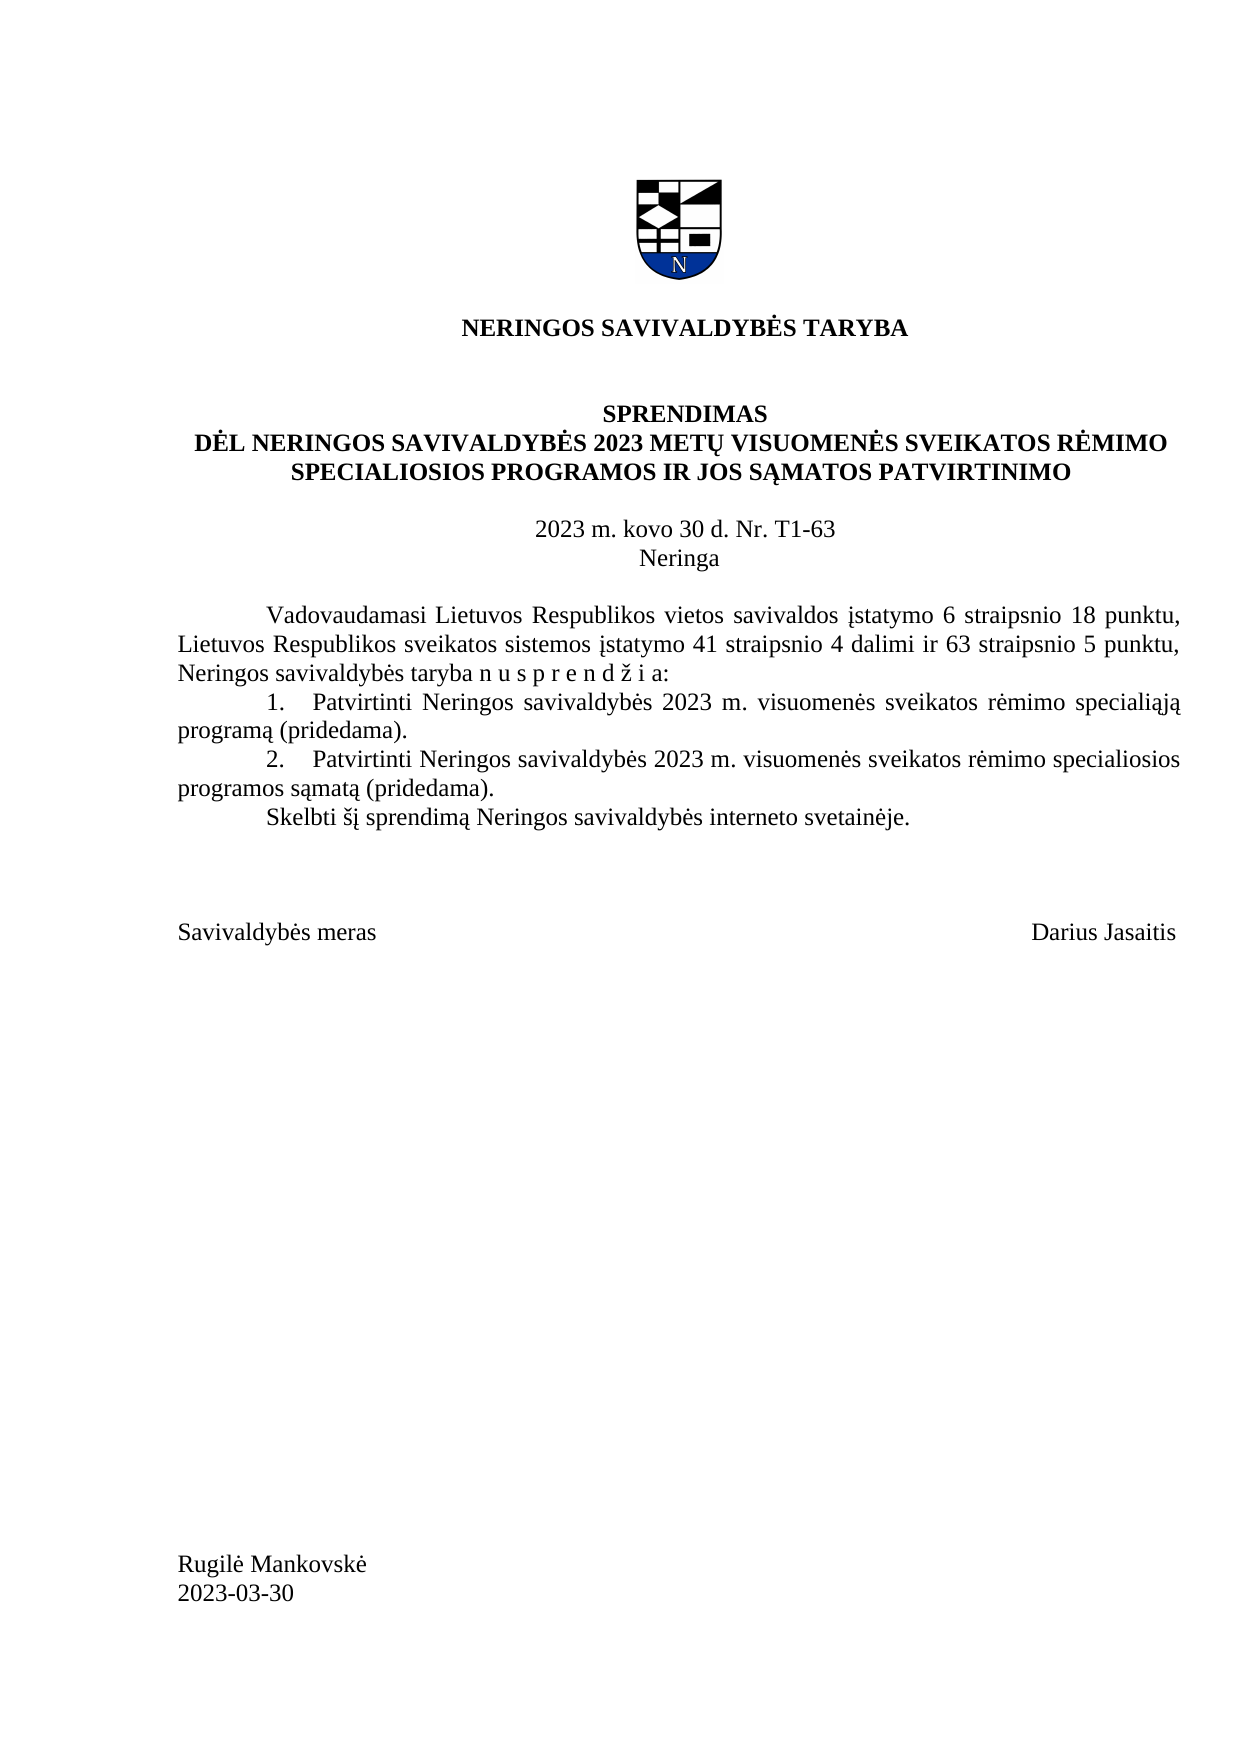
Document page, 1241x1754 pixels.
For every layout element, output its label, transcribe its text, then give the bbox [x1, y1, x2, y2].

text 2. Patvirtinti Neringos savivaldybės 2023 m. visuomenės sveikatos rėmimo specialiosios programos sąmatą (pridedama). [177, 744, 1181, 802]
text 2023 m. kovo 30 d. Nr. T1-63 [177, 514, 1193, 543]
text Vadovaudamasi Lietuvos Respublikos vietos savivaldos įstatymo 6 straipsnio 18 punktu, Lietuvos Respublikos sveikatos sistemos įstatymo 41 straipsnio 4 dalimi ir 63 straipsnio 5 punktu, Neringos savivaldybės taryba nusprendžia: [177, 600, 1181, 687]
text Rugilė Mankovskė 2023-03-30 [177, 1549, 1181, 1607]
text Savivaldybės meras Darius Jasaitis [177, 917, 1181, 974]
text Skelbti šį sprendimą Neringos savivaldybės interneto svetainėje. [177, 802, 1181, 830]
text 1. Patvirtinti Neringos savivaldybės 2023 m. visuomenės sveikatos rėmimo specialiąją programą (pridedama). [177, 687, 1181, 744]
text NERINGOS SAVIVALDYBĖS TARYBA [177, 313, 1193, 342]
text SPRENDIMAS [177, 399, 1193, 428]
text DĖL NERINGOS SAVIVALDYBĖS 2023 METŲ VISUOMENĖS SVEIKATOS RĖMIMO SPECIALIOSIOS PROGRAMOS IR JOS SĄMATOS PATVIRTINIMO [177, 428, 1185, 485]
text Neringa [177, 543, 1181, 572]
